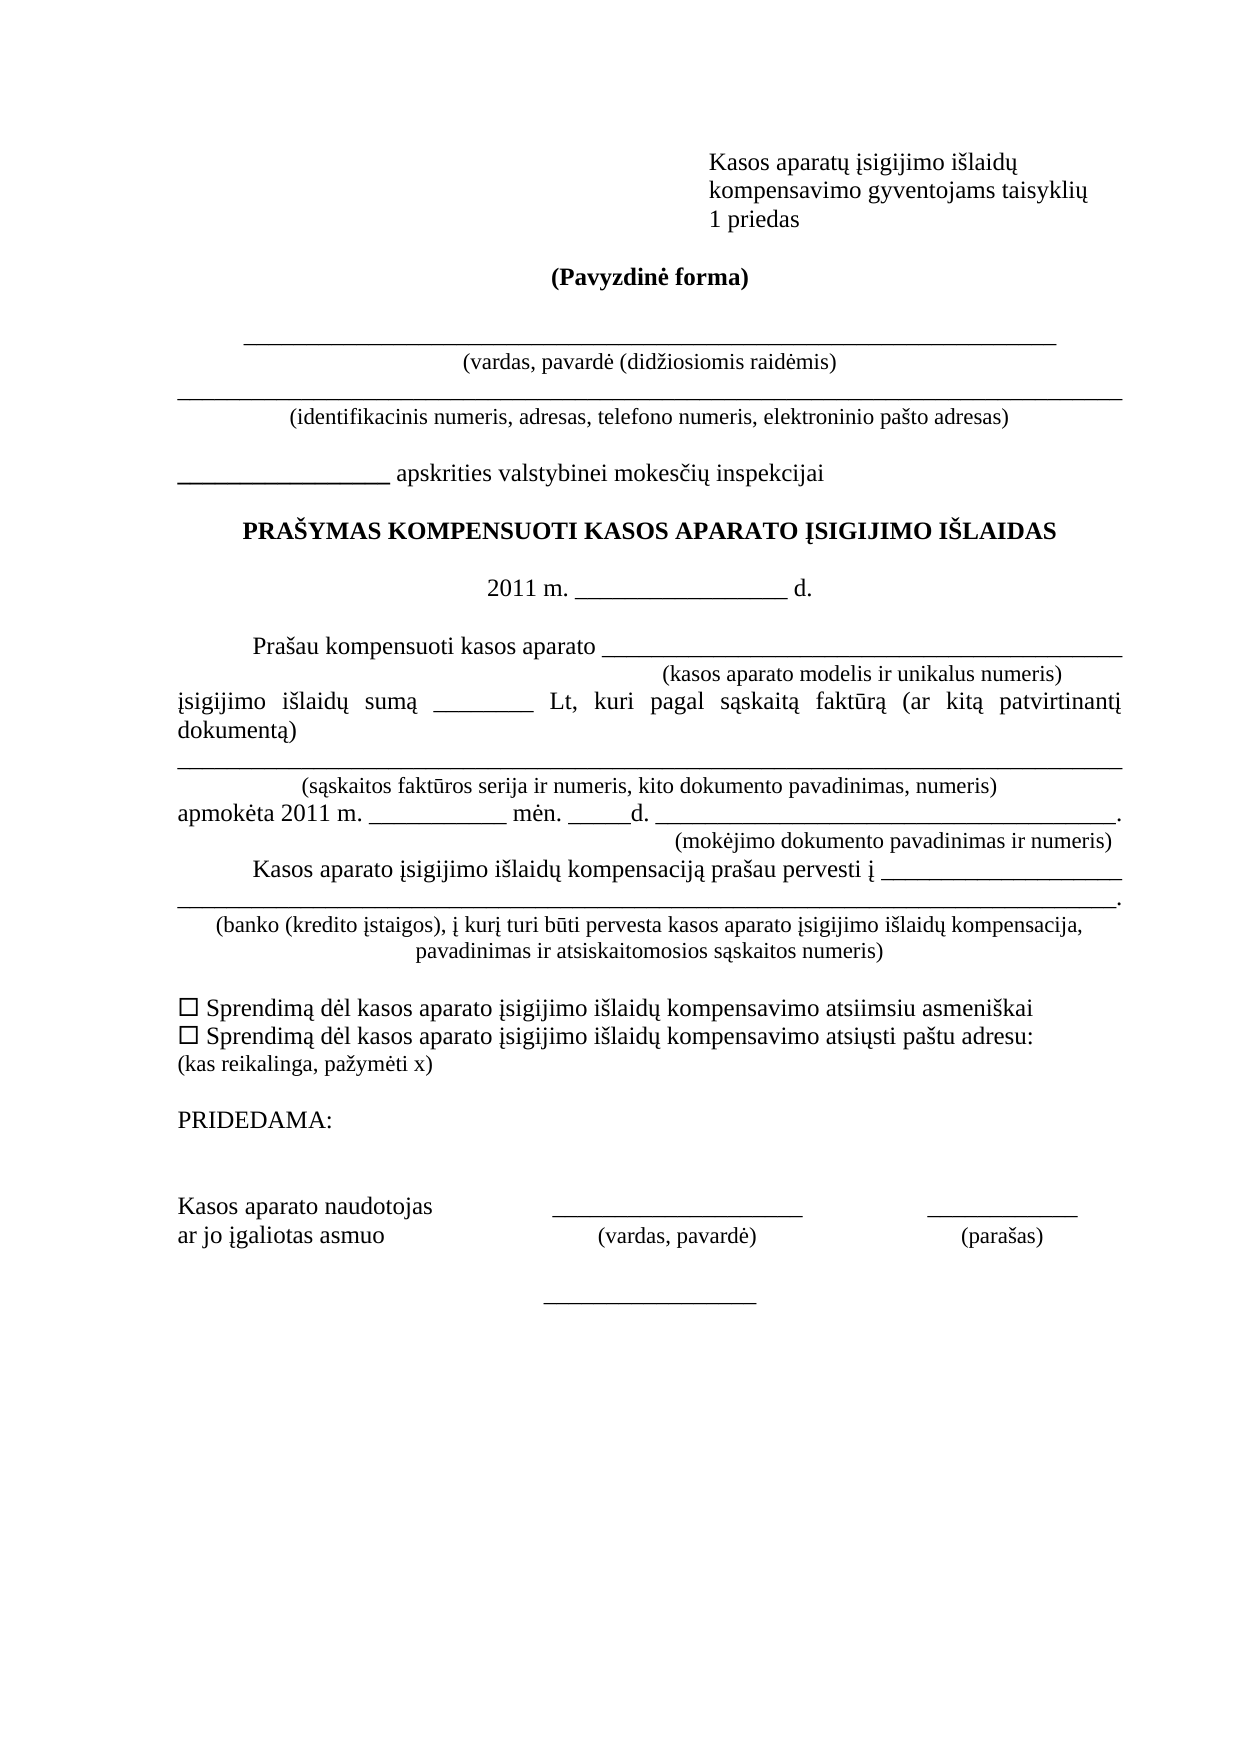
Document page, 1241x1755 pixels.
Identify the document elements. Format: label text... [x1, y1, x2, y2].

text (kasos aparato modelis ir unikalus numeris) [602, 659, 1122, 686]
text įsigijimo išlaidų sumą ________ Lt, kuri pagal sąskaitą faktūrą (ar kitą patvirtinantį dokumentą) [177, 686, 1122, 743]
text [] Sprendimą dėl kasos aparato įsigijimo išlaidų kompensavimo atsiimsiu asmeniškai [177, 993, 1122, 1021]
text _ [177, 374, 1122, 399]
text apmokėta 2011 m. ___________ mėn. _____d. . [177, 798, 1122, 827]
text PRAŠYMAS KOMPENSUOTI KASOS APARATO ĮSIGIJIMO IŠLAIDAS [177, 516, 1122, 544]
text kompensavimo gyventojams taisyklių [177, 176, 1122, 204]
text _________________________________________________________________ [177, 319, 1122, 348]
text Kasos aparato naudotojas ____________________ ____________ [177, 1191, 1122, 1220]
text (Pavyzdinė forma) [177, 262, 1122, 291]
text (kas reikalinga, pažymėti x) [177, 1050, 1122, 1076]
text _ . [177, 882, 1122, 911]
text 1 priedas [177, 204, 1122, 233]
text (vardas, pavardė (didžiosiomis raidėmis) [177, 348, 1122, 374]
text PRIDEDAMA: [177, 1105, 1122, 1134]
text (mokėjimo dokumento pavadinimas ir numeris) [665, 827, 1122, 854]
text _________________ [177, 1278, 1122, 1306]
text Prašau kompensuoti kasos aparato [177, 631, 1122, 659]
text ar jo įgaliotas asmuo (vardas, pavardė) (parašas) [177, 1220, 1122, 1249]
text _________________ apskrities valstybinei mokesčių inspekcijai [177, 458, 1122, 487]
text 2011 m. _________________ d. [177, 573, 1122, 602]
text (sąskaitos faktūros serija ir numeris, kito dokumento pavadinimas, numeris) [177, 772, 1122, 798]
text (banko (kredito įstaigos), į kurį turi būti pervesta kasos aparato įsigijimo išlaidų kompensacija, pavadinimas ir atsiskaitomosios sąskaitos numeris) [177, 911, 1122, 964]
text Kasos aparato įsigijimo išlaidų kompensaciją prašau pervesti į [177, 854, 1122, 882]
text Kasos aparatų įsigijimo išlaidų [177, 147, 1122, 176]
text [] Sprendimą dėl kasos aparato įsigijimo išlaidų kompensavimo atsiųsti paštu adresu: [177, 1021, 1122, 1050]
text (identifikacinis numeris, adresas, telefono numeris, elektroninio pašto adresas) [177, 403, 1122, 429]
text _ [177, 743, 1122, 768]
